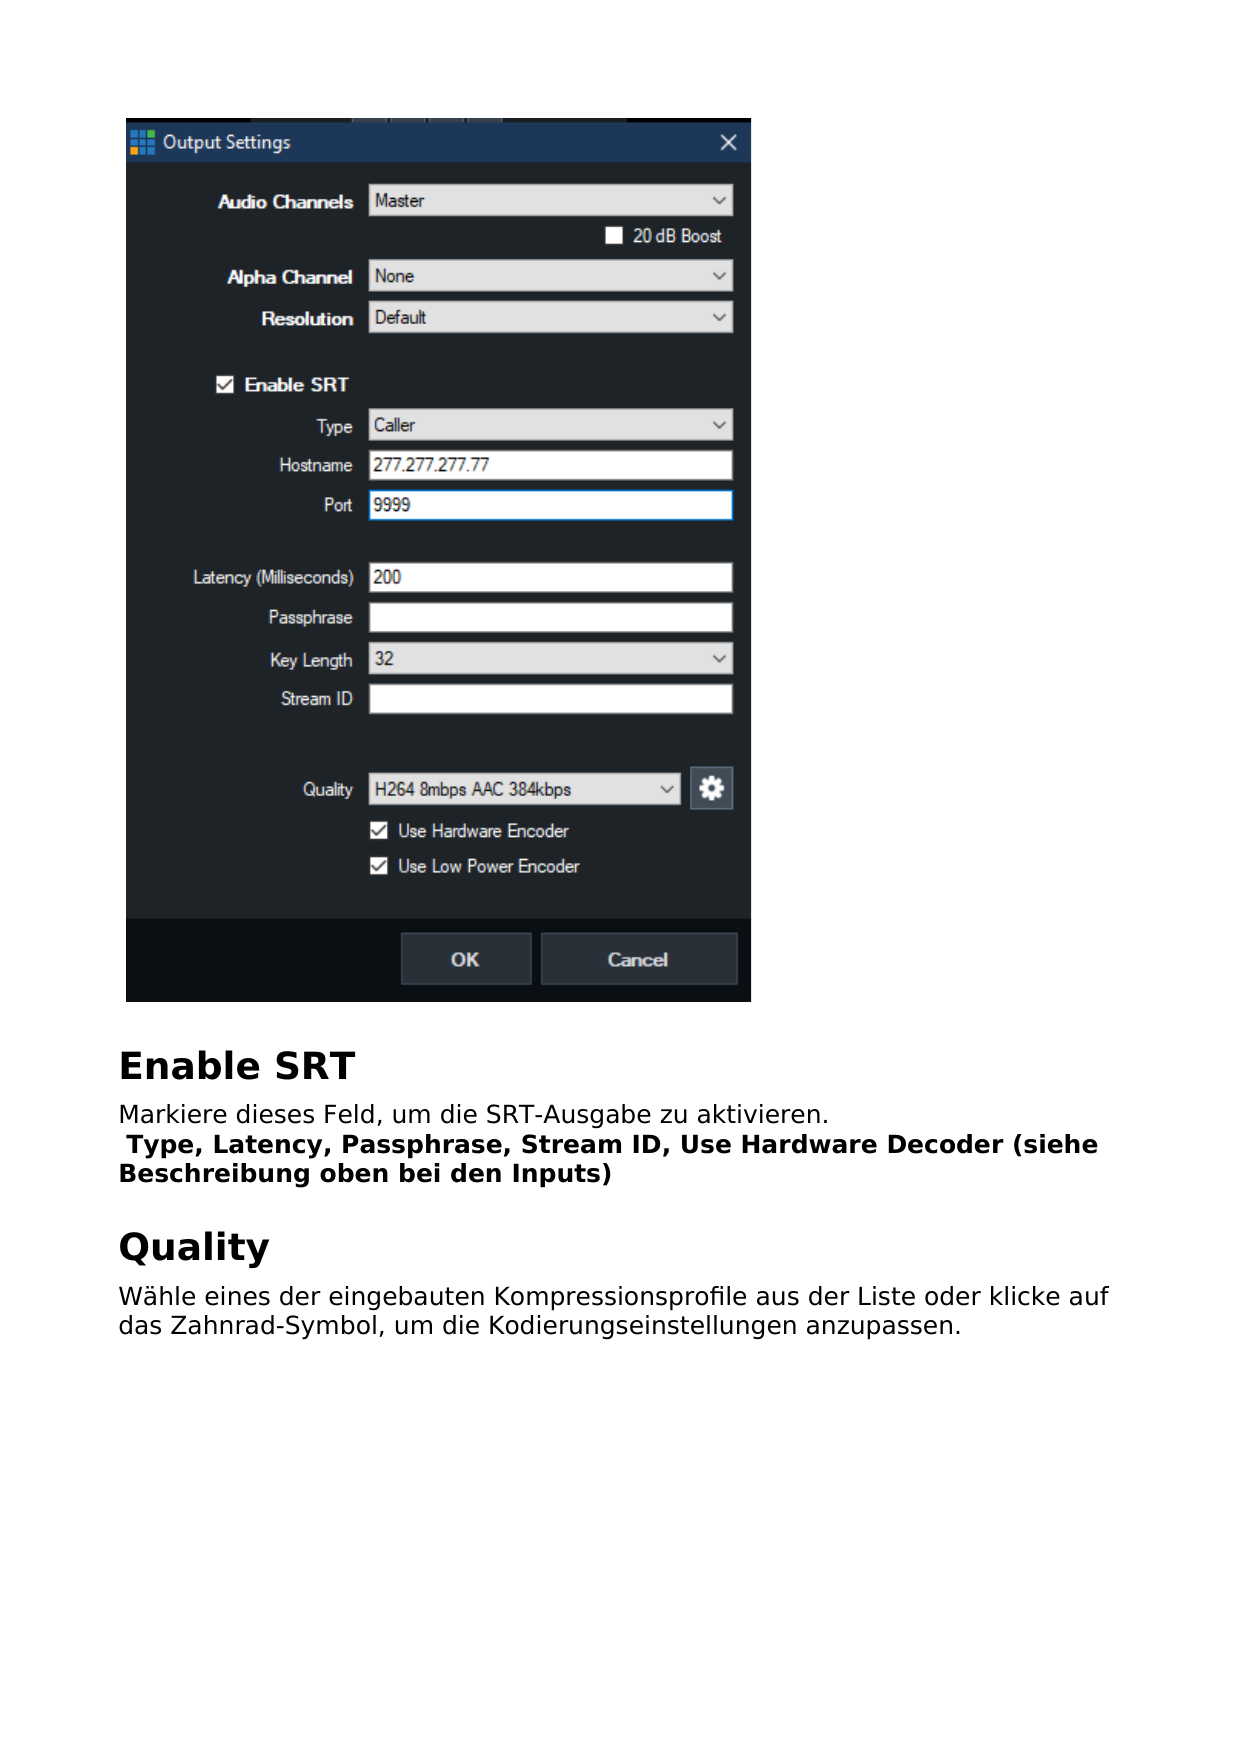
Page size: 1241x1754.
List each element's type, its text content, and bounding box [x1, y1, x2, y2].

subtitle Quality [118, 1226, 1122, 1269]
text [118, 118, 1122, 1007]
picture [126, 118, 752, 1002]
text Wähle eines der eingebauten Kompressionsprofile aus der Liste oder klicke auf das Zahnrad-Symbol, um die Kodierungseinstellungen anzupassen. [118, 1282, 1122, 1340]
subtitle Enable SRT [118, 1044, 1122, 1088]
text Markiere dieses Feld, um die SRT-Ausgabe zu aktivieren. Type, Latency, Passphrase, Stream ID, Use Hardware Decoder (siehe Beschreibung oben bei den Inputs) [118, 1101, 1122, 1188]
